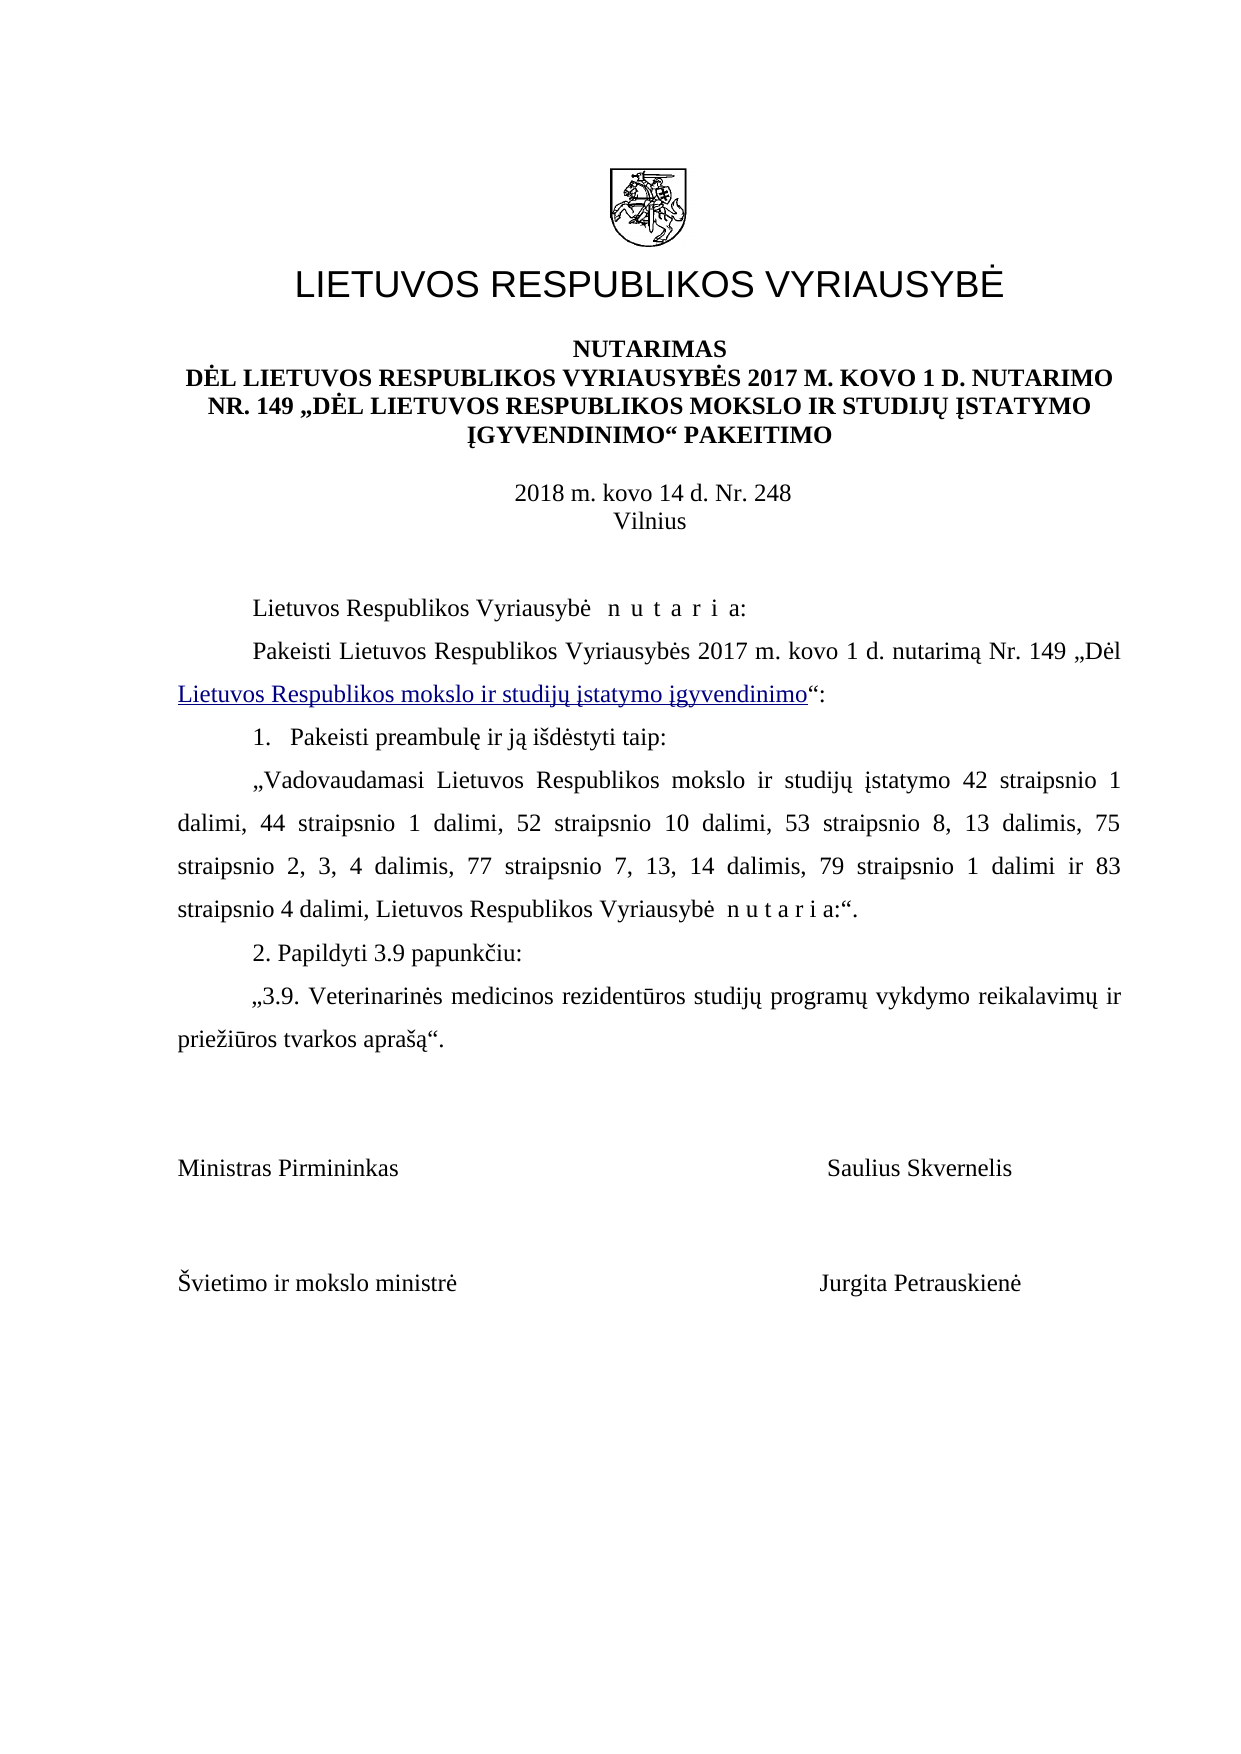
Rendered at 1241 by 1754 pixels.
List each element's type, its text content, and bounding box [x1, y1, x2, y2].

text 1. Pakeisti preambulę ir ją išdėstyti taip: [252, 722, 1122, 751]
text „3.9. Veterinarinės medicinos rezidentūros studijų programų vykdymo reikalavimų ir priežiūros tvarkos aprašą“. [177, 981, 1122, 1053]
text Pakeisti Lietuvos Respublikos Vyriausybės 2017 m. kovo 1 d. nutarimą Nr. 149 „Dėl Lietuvos Respublikos mokslo ir studijų įstatymo įgyvendinimo“: [177, 636, 1122, 708]
text „Vadovaudamasi Lietuvos Respublikos mokslo ir studijų įstatymo 42 straipsnio 1 dalimi, 44 straipsnio 1 dalimi, 52 straipsnio 10 dalimi, 53 straipsnio 8, 13 dalimis, 75 straipsnio 2, 3, 4 dalimis, 77 straipsnio 7, 13, 14 dalimis, 79 straipsnio 1 dalimi ir 83 straipsnio 4 dalimi, Lietuvos Respublikos Vyriausybė n u t a r i a:“. [177, 765, 1122, 923]
text Lietuvos Respublikos Vyriausybė nutaria: [177, 593, 1122, 621]
text 2018 m. kovo 14 d. Nr. 248 [177, 478, 1122, 506]
text Lietuvos Respublikos Vyriausybė [177, 262, 1122, 305]
text 2. Papildyti 3.9 papunkčiu: [252, 938, 1122, 966]
text DĖL LIETUVOS RESPUBLIKOS VYRIAUSYBĖS 2017 M. KOVO 1 D. NUTARIMO NR. 149 „DĖL LIETUVOS RESPUBLIKOS MOKSLO IR STUDIJŲ ĮSTATYMO ĮGYVENDINIMO“ PAKEITIMO [177, 363, 1122, 449]
text Vilnius [177, 506, 1122, 535]
text Švietimo ir mokslo ministrė Jurgita Petrauskienė [177, 1268, 1122, 1297]
text nutarimas [177, 334, 1122, 363]
text Ministras Pirmininkas Saulius Skvernelis [177, 1153, 1122, 1182]
